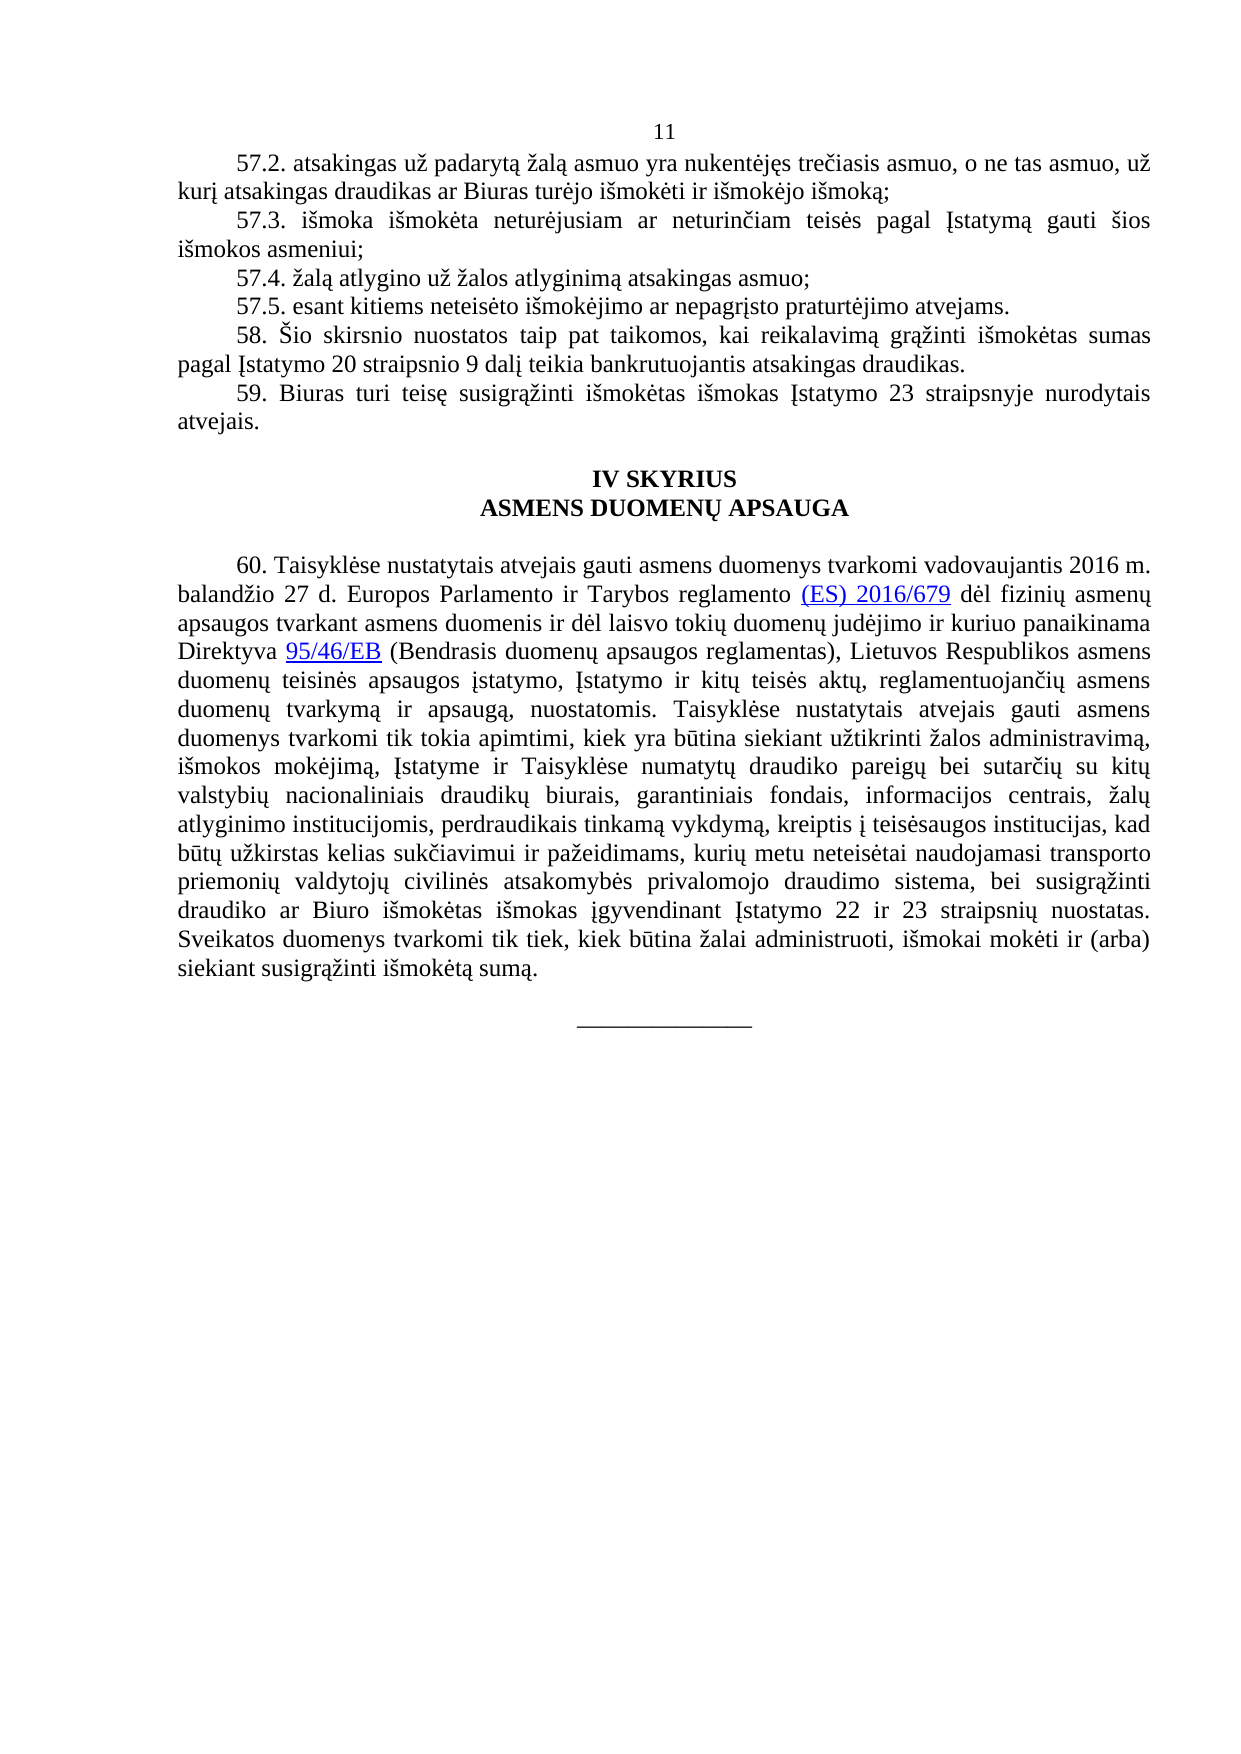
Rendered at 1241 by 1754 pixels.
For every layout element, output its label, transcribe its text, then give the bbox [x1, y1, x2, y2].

text 57.5. esant kitiems neteisėto išmokėjimo ar nepagrįsto praturtėjimo atvejams. [177, 291, 1152, 320]
text 57.3. išmoka išmokėta neturėjusiam ar neturinčiam teisės pagal Įstatymą gauti šios išmokos asmeniui; [177, 205, 1152, 263]
text 57.2. atsakingas už padarytą žalą asmuo yra nukentėjęs trečiasis asmuo, o ne tas asmuo, už kurį atsakingas draudikas ar Biuras turėjo išmokėti ir išmokėjo išmoką; [177, 148, 1152, 205]
text IV SKYRIUS [177, 464, 1152, 493]
text 57.4. žalą atlygino už žalos atlyginimą atsakingas asmuo; [177, 263, 1152, 291]
text ASMENS DUOMENŲ APSAUGA [177, 493, 1152, 521]
text 59. Biuras turi teisę susigrąžinti išmokėtas išmokas Įstatymo 23 straipsnyje nurodytais atvejais. [177, 378, 1152, 435]
text 60. Taisyklėse nustatytais atvejais gauti asmens duomenys tvarkomi vadovaujantis 2016 m. balandžio 27 d. Europos Parlamento ir Tarybos reglamento (ES) 2016/679 dėl fizinių asmenų apsaugos tvarkant asmens duomenis ir dėl laisvo tokių duomenų judėjimo ir kuriuo panaikinama Direktyva 95/46/EB (Bendrasis duomenų apsaugos reglamentas), Lietuvos Respublikos asmens duomenų teisinės apsaugos įstatymo, Įstatymo ir kitų teisės aktų, reglamentuojančių asmens duomenų tvarkymą ir apsaugą, nuostatomis. Taisyklėse nustatytais atvejais gauti asmens duomenys tvarkomi tik tokia apimtimi, kiek yra būtina siekiant užtikrinti žalos administravimą, išmokos mokėjimą, Įstatyme ir Taisyklėse numatytų draudiko pareigų bei sutarčių su kitų valstybių nacionaliniais draudikų biurais, garantiniais fondais, informacijos centrais, žalų atlyginimo institucijomis, perdraudikais tinkamą vykdymą, kreiptis į teisėsaugos institucijas, kad būtų užkirstas kelias sukčiavimui ir pažeidimams, kurių metu neteisėtai naudojamasi transporto priemonių valdytojų civilinės atsakomybės privalomojo draudimo sistema, bei susigrąžinti draudiko ar Biuro išmokėtas išmokas įgyvendinant Įstatymo 22 ir 23 straipsnių nuostatas. Sveikatos duomenys tvarkomi tik tiek, kiek būtina žalai administruoti, išmokai mokėti ir (arba) siekiant susigrąžinti išmokėtą sumą. [177, 550, 1152, 981]
text –––––––––––––– [177, 1010, 1152, 1039]
text 58. Šio skirsnio nuostatos taip pat taikomos, kai reikalavimą grąžinti išmokėtas sumas pagal Įstatymo 20 straipsnio 9 dalį teikia bankrutuojantis atsakingas draudikas. [177, 320, 1152, 378]
